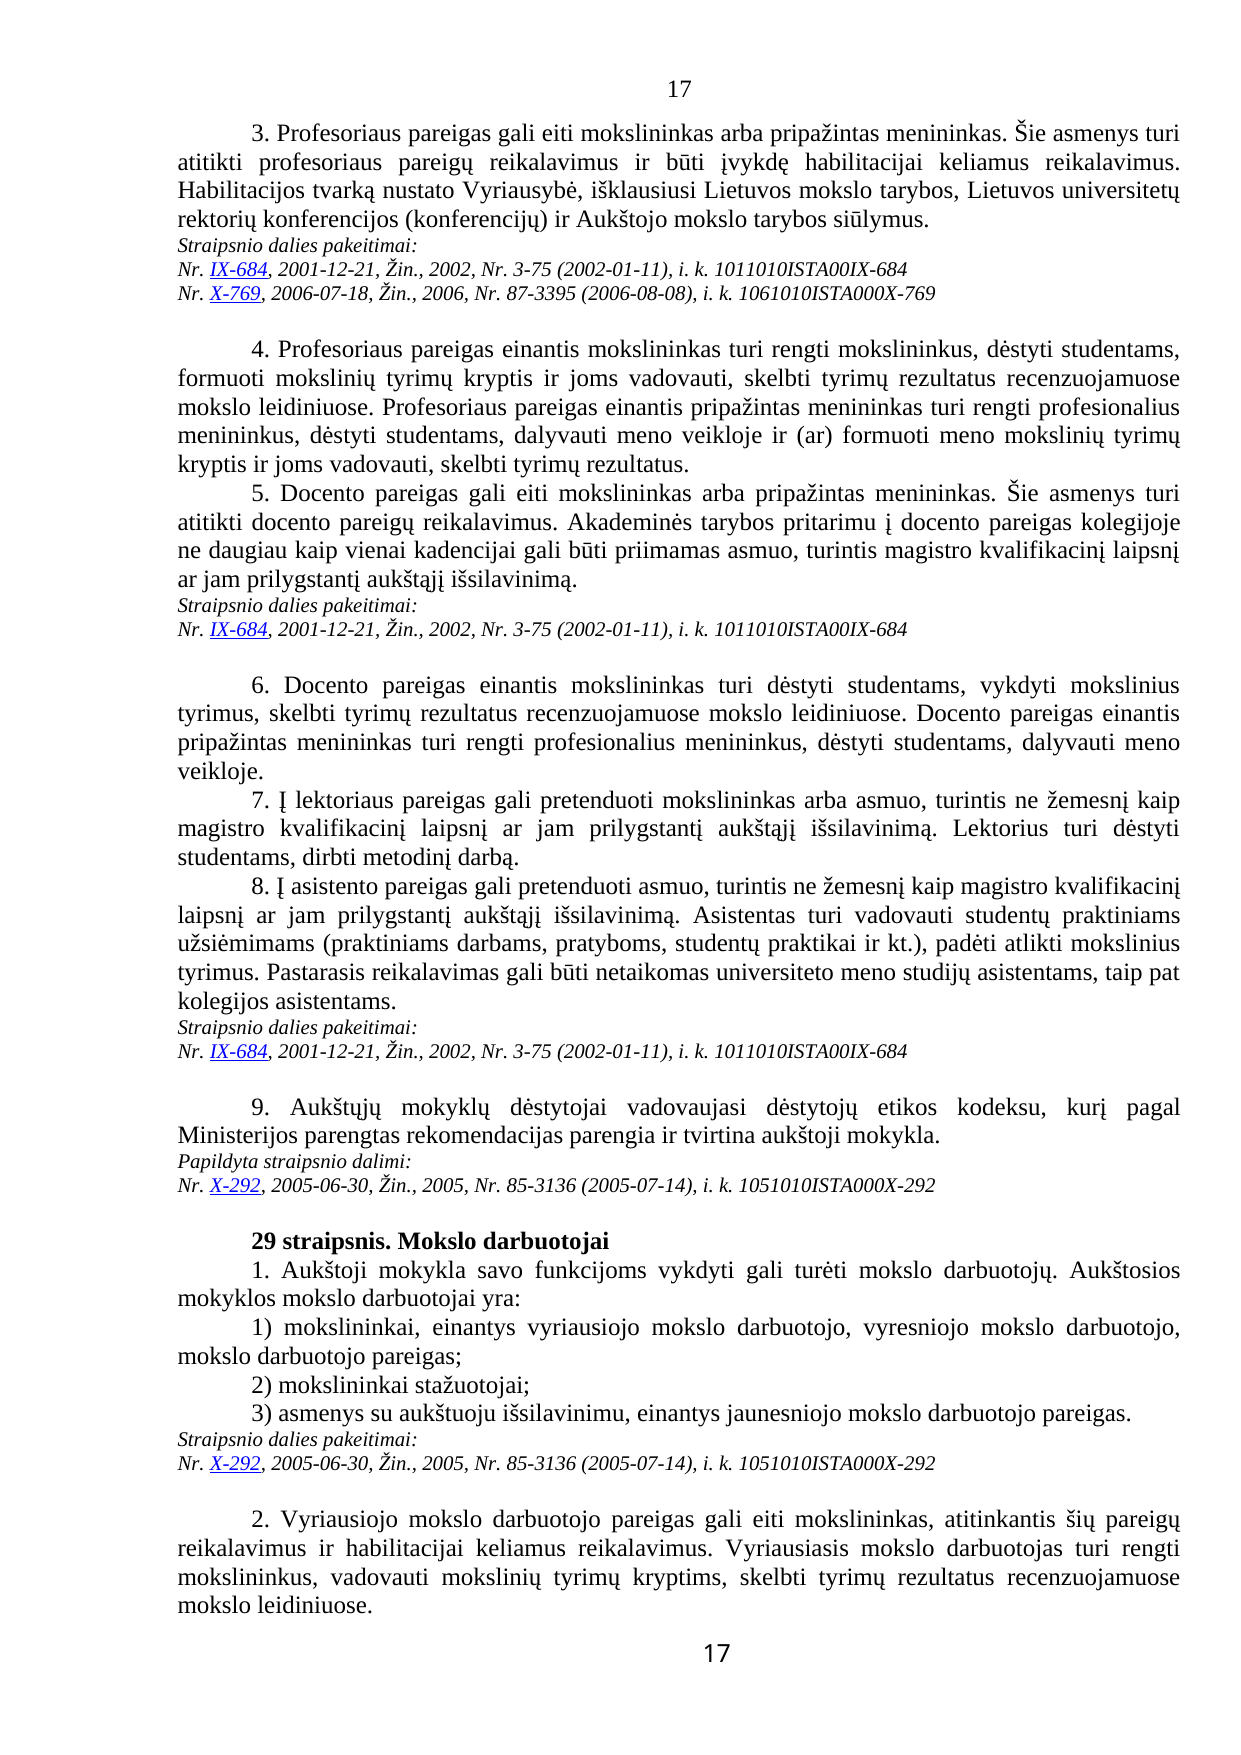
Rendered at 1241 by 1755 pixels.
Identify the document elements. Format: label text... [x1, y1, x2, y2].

text Straipsnio dalies pakeitimai: [177, 233, 1181, 257]
text Nr. IX-684, 2001-12-21, Žin., 2002, Nr. 3-75 (2002-01-11), i. k. 1011010ISTA00IX-684 [177, 1039, 1181, 1063]
text 3) asmenys su aukštuoju išsilavinimu, einantys jaunesniojo mokslo darbuotojo pareigas. [177, 1398, 1181, 1427]
text Nr. X-292, 2005-06-30, Žin., 2005, Nr. 85-3136 (2005-07-14), i. k. 1051010ISTA000X-292 [177, 1173, 1181, 1197]
text 9. Aukštųjų mokyklų dėstytojai vadovaujasi dėstytojų etikos kodeksu, kurį pagal Ministerijos parengtas rekomendacijas parengia ir tvirtina aukštoji mokykla. [177, 1092, 1181, 1149]
text Straipsnio dalies pakeitimai: [177, 593, 1181, 617]
text 2) mokslininkai stažuotojai; [177, 1370, 1181, 1398]
text 7. Į lektoriaus pareigas gali pretenduoti mokslininkas arba asmuo, turintis ne žemesnį kaip magistro kvalifikacinį laipsnį ar jam prilygstantį aukštąjį išsilavinimą. Lektorius turi dėstyti studentams, dirbti metodinį darbą. [177, 785, 1181, 871]
text 4. Profesoriaus pareigas einantis mokslininkas turi rengti mokslininkus, dėstyti studentams, formuoti mokslinių tyrimų kryptis ir joms vadovauti, skelbti tyrimų rezultatus recenzuojamuose mokslo leidiniuose. Profesoriaus pareigas einantis pripažintas menininkas turi rengti profesionalius menininkus, dėstyti studentams, dalyvauti meno veikloje ir (ar) formuoti meno mokslinių tyrimų kryptis ir joms vadovauti, skelbti tyrimų rezultatus. [177, 334, 1181, 478]
text 29 straipsnis. Mokslo darbuotojai [177, 1226, 1181, 1255]
text Straipsnio dalies pakeitimai: [177, 1427, 1181, 1451]
text 8. Į asistento pareigas gali pretenduoti asmuo, turintis ne žemesnį kaip magistro kvalifikacinį laipsnį ar jam prilygstantį aukštąjį išsilavinimą. Asistentas turi vadovauti studentų praktiniams užsiėmimams (praktiniams darbams, pratyboms, studentų praktikai ir kt.), padėti atlikti mokslinius tyrimus. Pastarasis reikalavimas gali būti netaikomas universiteto meno studijų asistentams, taip pat kolegijos asistentams. [177, 871, 1181, 1015]
text 1) mokslininkai, einantys vyriausiojo mokslo darbuotojo, vyresniojo mokslo darbuotojo, mokslo darbuotojo pareigas; [177, 1312, 1181, 1370]
text 1. Aukštoji mokykla savo funkcijoms vykdyti gali turėti mokslo darbuotojų. Aukštosios mokyklos mokslo darbuotojai yra: [177, 1255, 1181, 1312]
text Nr. IX-684, 2001-12-21, Žin., 2002, Nr. 3-75 (2002-01-11), i. k. 1011010ISTA00IX-684 [177, 257, 1181, 281]
text 6. Docento pareigas einantis mokslininkas turi dėstyti studentams, vykdyti mokslinius tyrimus, skelbti tyrimų rezultatus recenzuojamuose mokslo leidiniuose. Docento pareigas einantis pripažintas menininkas turi rengti profesionalius menininkus, dėstyti studentams, dalyvauti meno veikloje. [177, 670, 1181, 785]
text 5. Docento pareigas gali eiti mokslininkas arba pripažintas menininkas. Šie asmenys turi atitikti docento pareigų reikalavimus. Akademinės tarybos pritarimu į docento pareigas kolegijoje ne daugiau kaip vienai kadencijai gali būti priimamas asmuo, turintis magistro kvalifikacinį laipsnį ar jam prilygstantį aukštąjį išsilavinimą. [177, 478, 1181, 593]
text Nr. X-769, 2006-07-18, Žin., 2006, Nr. 87-3395 (2006-08-08), i. k. 1061010ISTA000X-769 [177, 281, 1181, 305]
text Nr. IX-684, 2001-12-21, Žin., 2002, Nr. 3-75 (2002-01-11), i. k. 1011010ISTA00IX-684 [177, 617, 1181, 641]
text 3. Profesoriaus pareigas gali eiti mokslininkas arba pripažintas menininkas. Šie asmenys turi atitikti profesoriaus pareigų reikalavimus ir būti įvykdę habilitacijai keliamus reikalavimus. Habilitacijos tvarką nustato Vyriausybė, išklausiusi Lietuvos mokslo tarybos, Lietuvos universitetų rektorių konferencijos (konferencijų) ir Aukštojo mokslo tarybos siūlymus. [177, 118, 1181, 233]
text Papildyta straipsnio dalimi: [177, 1149, 1181, 1173]
text Straipsnio dalies pakeitimai: [177, 1015, 1181, 1039]
text 2. Vyriausiojo mokslo darbuotojo pareigas gali eiti mokslininkas, atitinkantis šių pareigų reikalavimus ir habilitacijai keliamus reikalavimus. Vyriausiasis mokslo darbuotojas turi rengti mokslininkus, vadovauti mokslinių tyrimų kryptims, skelbti tyrimų rezultatus recenzuojamuose mokslo leidiniuose. [177, 1504, 1181, 1619]
text Nr. X-292, 2005-06-30, Žin., 2005, Nr. 85-3136 (2005-07-14), i. k. 1051010ISTA000X-292 [177, 1451, 1181, 1475]
